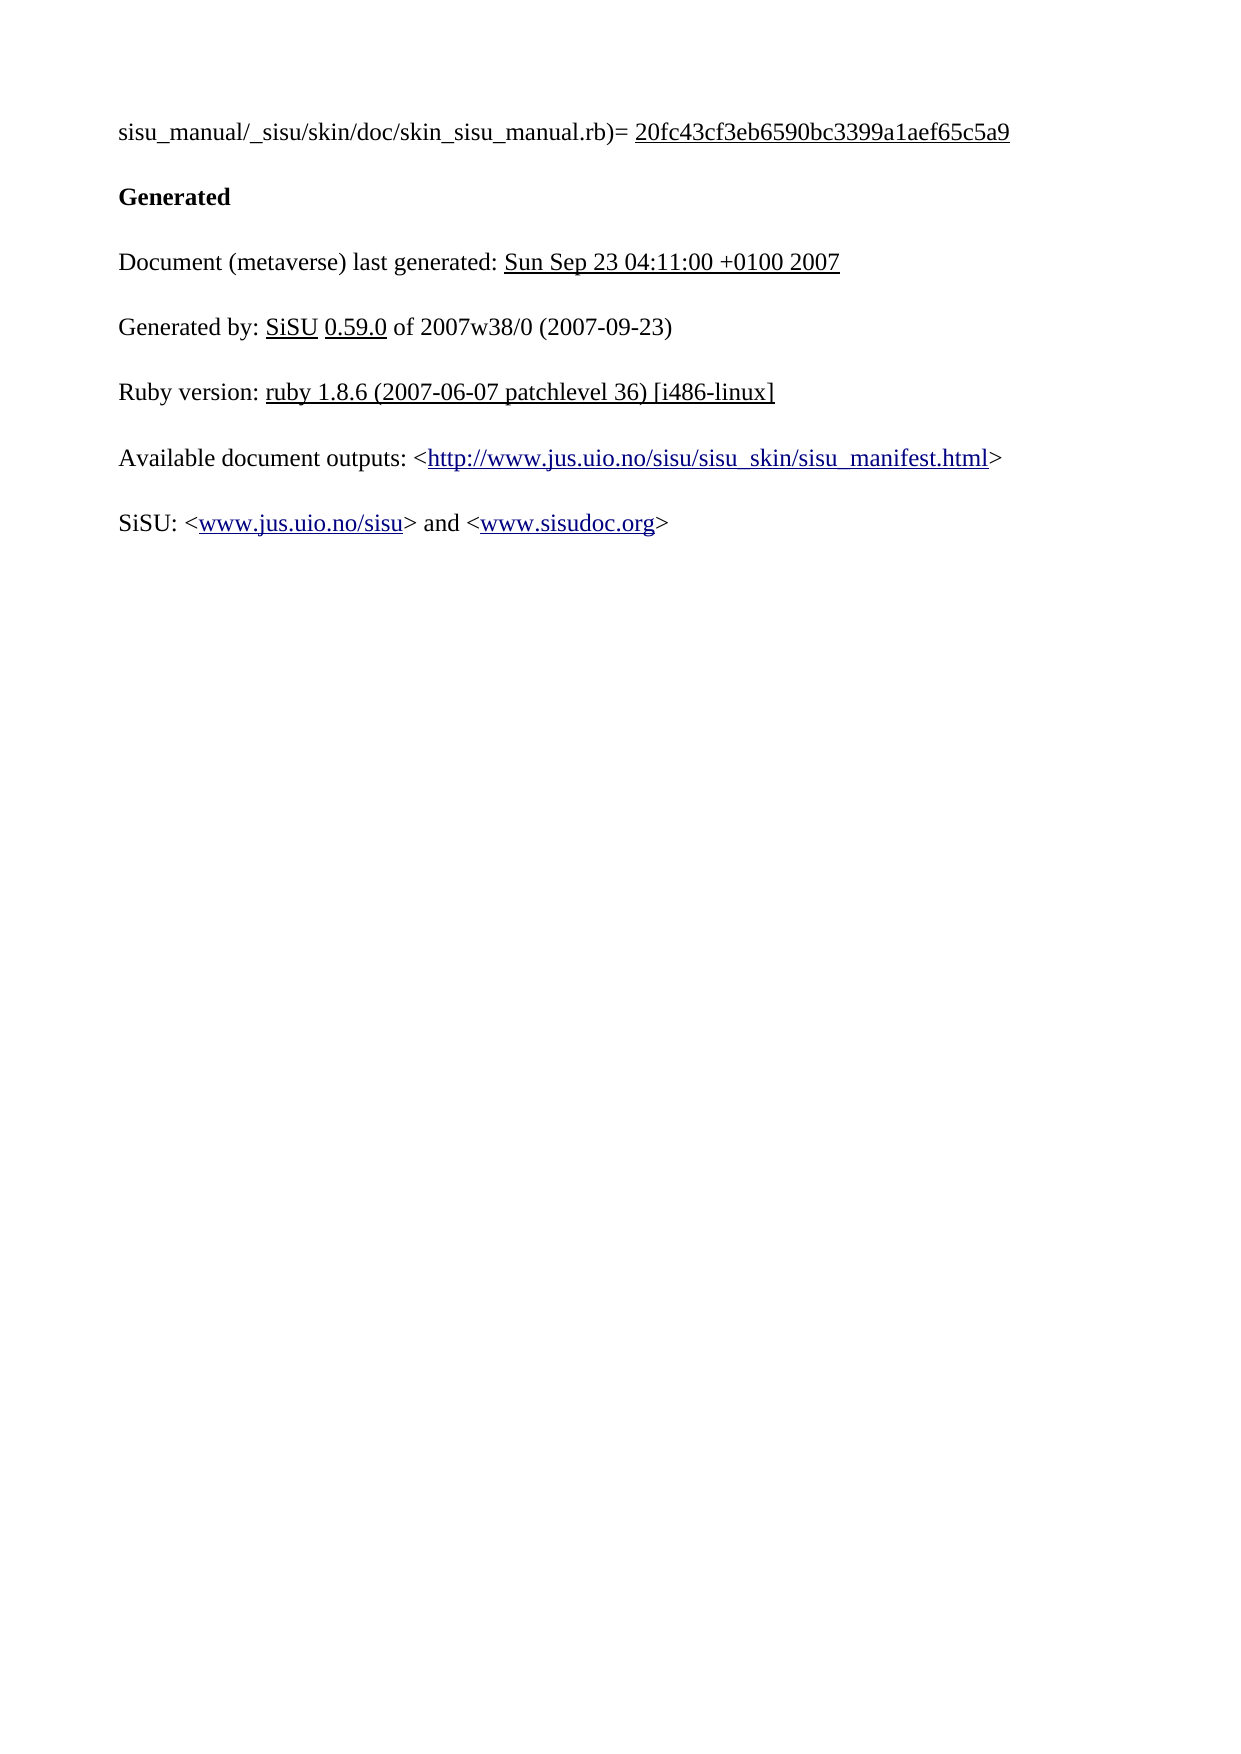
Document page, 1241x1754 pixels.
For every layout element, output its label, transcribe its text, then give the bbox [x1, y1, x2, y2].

text sisu_manual/_sisu/skin/doc/skin_sisu_manual.rb)= 20fc43cf3eb6590bc3399a1aef65c5a9 [118, 118, 1122, 146]
text Document (metaverse) last generated: Sun Sep 23 04:11:00 +0100 2007 [118, 248, 1122, 276]
text Generated [118, 183, 1122, 211]
text Available document outputs: <http://www.jus.uio.no/sisu/sisu_skin/sisu_manifest.html> [118, 444, 1122, 471]
text Generated by: SiSU 0.59.0 of 2007w38/0 (2007-09-23) [118, 313, 1122, 341]
text Ruby version: ruby 1.8.6 (2007-06-07 patchlevel 36) [i486-linux] [118, 378, 1122, 406]
text SiSU: <www.jus.uio.no/sisu> and <www.sisudoc.org> [118, 509, 1122, 536]
